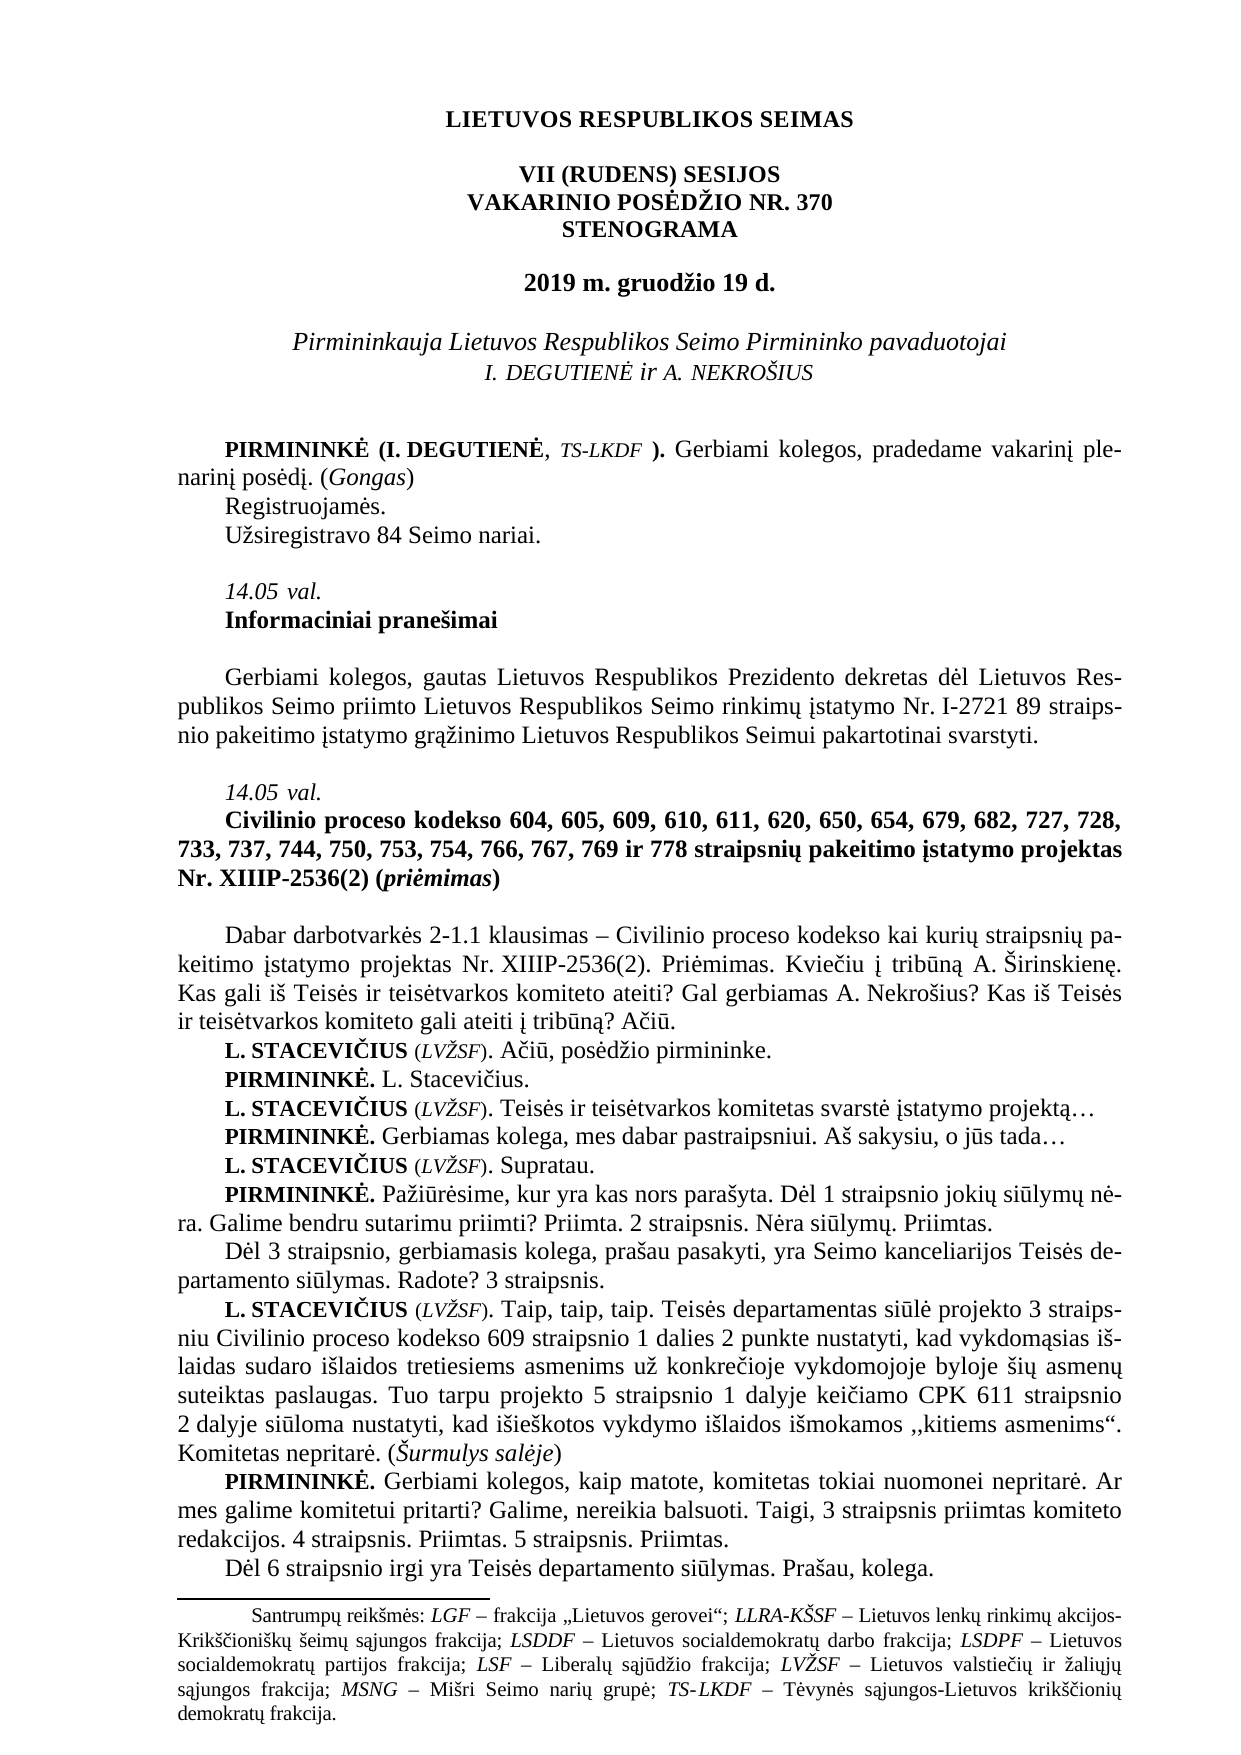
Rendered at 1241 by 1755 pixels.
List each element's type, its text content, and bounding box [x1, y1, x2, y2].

text Pirmininkauja Lietuvos Respublikos Seimo Pirmininko pavaduotojai I. DEGUTIENĖ ir A. NEKROŠIUS [177, 326, 1122, 386]
title LIETUVOS RESPUBLIKOS SEIMAS [177, 105, 1122, 132]
text In­for­ma­ci­niai pra­ne­ši­mai [177, 605, 1122, 634]
text PIRMININKĖ. Ger­bia­mas ko­le­ga, mes da­bar pa­straips­niui. Aš sa­ky­siu, o jūs ta­da… [177, 1121, 1122, 1150]
text PIRMININKĖ. L. Sta­ce­vi­čius. [177, 1064, 1122, 1093]
text L. STACEVIČIUS (LVŽSF). Su­pra­tau. [177, 1150, 1122, 1179]
text Už­si­re­gist­ra­vo 84 Sei­mo na­riai. [177, 520, 1122, 549]
text L. STACEVIČIUS (LVŽSF). Ačiū, po­sė­džio pir­mi­nin­ke. [177, 1035, 1122, 1064]
text Da­bar dar­bo­tvarkės 2-1.1 klau­si­mas – Ci­vi­li­nio pro­ce­so ko­dek­so kai ku­rių straips­nių pa­kei­ti­mo įsta­ty­mo pro­jek­tas Nr. XIIIP-2536(2). Pri­ėmi­mas. Kvie­čiu į tri­bū­ną A. Ši­rins­kie­nę. Kas ga­li iš Tei­sės ir tei­sėt­var­kos ko­mi­te­to at­ei­ti? Gal ger­bia­mas A. Ne­kro­šius? Kas iš Tei­sės ir tei­sėt­var­kos ko­mi­te­to ga­li at­ei­ti į tri­bū­ną? Ačiū. [177, 920, 1122, 1035]
text PIRMININKĖ. Ger­bia­mi ko­le­gos, kaip ma­to­te, ko­mi­te­tas to­kiai nuo­mo­nei ne­pri­ta­rė. Ar mes ga­li­me ko­mi­te­tui pri­tar­ti? Ga­li­me, ne­rei­kia bal­suo­ti. Tai­gi, 3 straips­nis pri­im­tas ko­mi­te­to re­dak­ci­jos. 4 straips­nis. Pri­im­tas. 5 straips­nis. Pri­im­tas. [177, 1466, 1122, 1553]
text Ger­bia­mi ko­le­gos, gau­tas Lie­tu­vos Res­pub­li­kos Pre­zi­den­to dek­re­tas dėl Lie­tu­vos Res­pub­li­kos Sei­mo pri­im­to Lie­tu­vos Res­pub­li­kos Sei­mo rin­ki­mų įsta­ty­mo Nr. I-2721 89 straips­nio pa­kei­ti­mo įsta­ty­mo grą­ži­ni­mo Lie­tu­vos Res­pub­li­kos Sei­mui pa­kar­to­ti­nai svars­ty­ti. [177, 662, 1122, 749]
text L. STACEVIČIUS (LVŽSF). Taip, taip, taip. Tei­sės de­par­ta­men­tas siū­lė pro­jek­to 3 straips­niu Ci­vi­li­nio pro­ce­so ko­dek­so 609 straips­nio 1 da­lies 2 punk­te nu­sta­ty­ti, kad vyk­do­mą­sias iš­lai­das su­da­ro iš­lai­dos tre­tie­siems as­me­nims už kon­kre­čio­je vyk­do­mo­jo­je by­lo­je šių as­me­nų su­teik­tas pa­slau­gas. Tuo tar­pu pro­jek­to 5 straips­nio 1 da­ly­je kei­čia­mo CPK 611 straips­nio 2 da­ly­je siū­lo­ma nu­sta­ty­ti, kad iš­ieš­ko­tos vyk­dy­mo iš­lai­dos iš­mo­ka­mos ,,ki­tiems as­me­nims“. Ko­mi­te­tas ne­pri­ta­rė. (Šur­mu­lys sa­lė­je) [177, 1294, 1122, 1466]
text 14.05 val. [224, 577, 1122, 605]
text Ci­vi­li­nio pro­ce­so ko­dek­so 604, 605, 609, 610, 611, 620, 650, 654, 679, 682, 727, 728, 733, 737, 744, 750, 753, 754, 766, 767, 769 ir 778 straips­nių pa­kei­ti­mo įsta­ty­mo pro­jek­tas Nr. XIIIP-2536(2) (pri­ėmi­mas) [177, 805, 1122, 891]
text Santrumpų reikšmės: LGF – frakcija „Lietuvos gerovei“; LLRA-KŠSF – Lietuvos lenkų rinkimų akcijos-Krikščioniškų šeimų sąjungos frakcija; LSDDF – Lietuvos socialdemokratų darbo frakcija; LSDPF – Lietuvos socialdemokratų partijos frakcija; LSF – Liberalų sąjūdžio frakcija; LVŽSF – Lietuvos valstiečių ir žaliųjų sąjungos frakcija; MSNG – Mišri Seimo narių grupė; TS‑LKDF – Tėvynės sąjungos-Lietuvos krikščionių demokratų frakcija. [177, 1599, 1122, 1724]
text PIRMININKĖ. Pa­žiū­rė­si­me, kur yra kas nors pa­ra­šy­ta. Dėl 1 straips­nio jo­kių siū­ly­mų nė­ra. Ga­li­me ben­dru su­ta­ri­mu pri­im­ti? Pri­im­ta. 2 straips­nis. Nė­ra siū­ly­mų. Pri­im­tas. [177, 1179, 1122, 1236]
title STENOGRAMA [177, 215, 1122, 243]
text Dėl 3 straips­nio, ger­bia­ma­sis ko­le­ga, pra­šau pa­sa­ky­ti, yra Sei­mo kan­ce­lia­ri­jos Tei­sės de­par­ta­men­to siū­ly­mas. Ra­do­te? 3 straips­nis. [177, 1236, 1122, 1294]
title VAKARINIO posėdžio NR. 370 [177, 187, 1122, 215]
text Re­gist­ruo­ja­mės. [177, 491, 1122, 520]
title VII (RUDENS) SESIJOS [177, 160, 1122, 187]
text Dėl 6 straips­nio ir­gi yra Tei­sės de­par­ta­men­to siū­ly­mas. Pra­šau, ko­le­ga. [177, 1553, 1122, 1581]
text L. STACEVIČIUS (LVŽSF). Tei­sės ir tei­sėt­var­kos ko­mi­te­tas svars­tė įsta­ty­mo pro­jek­tą… [177, 1093, 1122, 1121]
text 14.05 val. [224, 777, 1122, 805]
text PIRMININKĖ (I. DEGUTIENĖ, TS-LKDF). Ger­bia­mi ko­le­gos, pra­de­da­me va­ka­ri­nį ple­na­ri­nį po­sė­dį. (Gon­gas) [177, 434, 1122, 491]
text 2019 m. gruodžio 19 d. [177, 267, 1122, 297]
